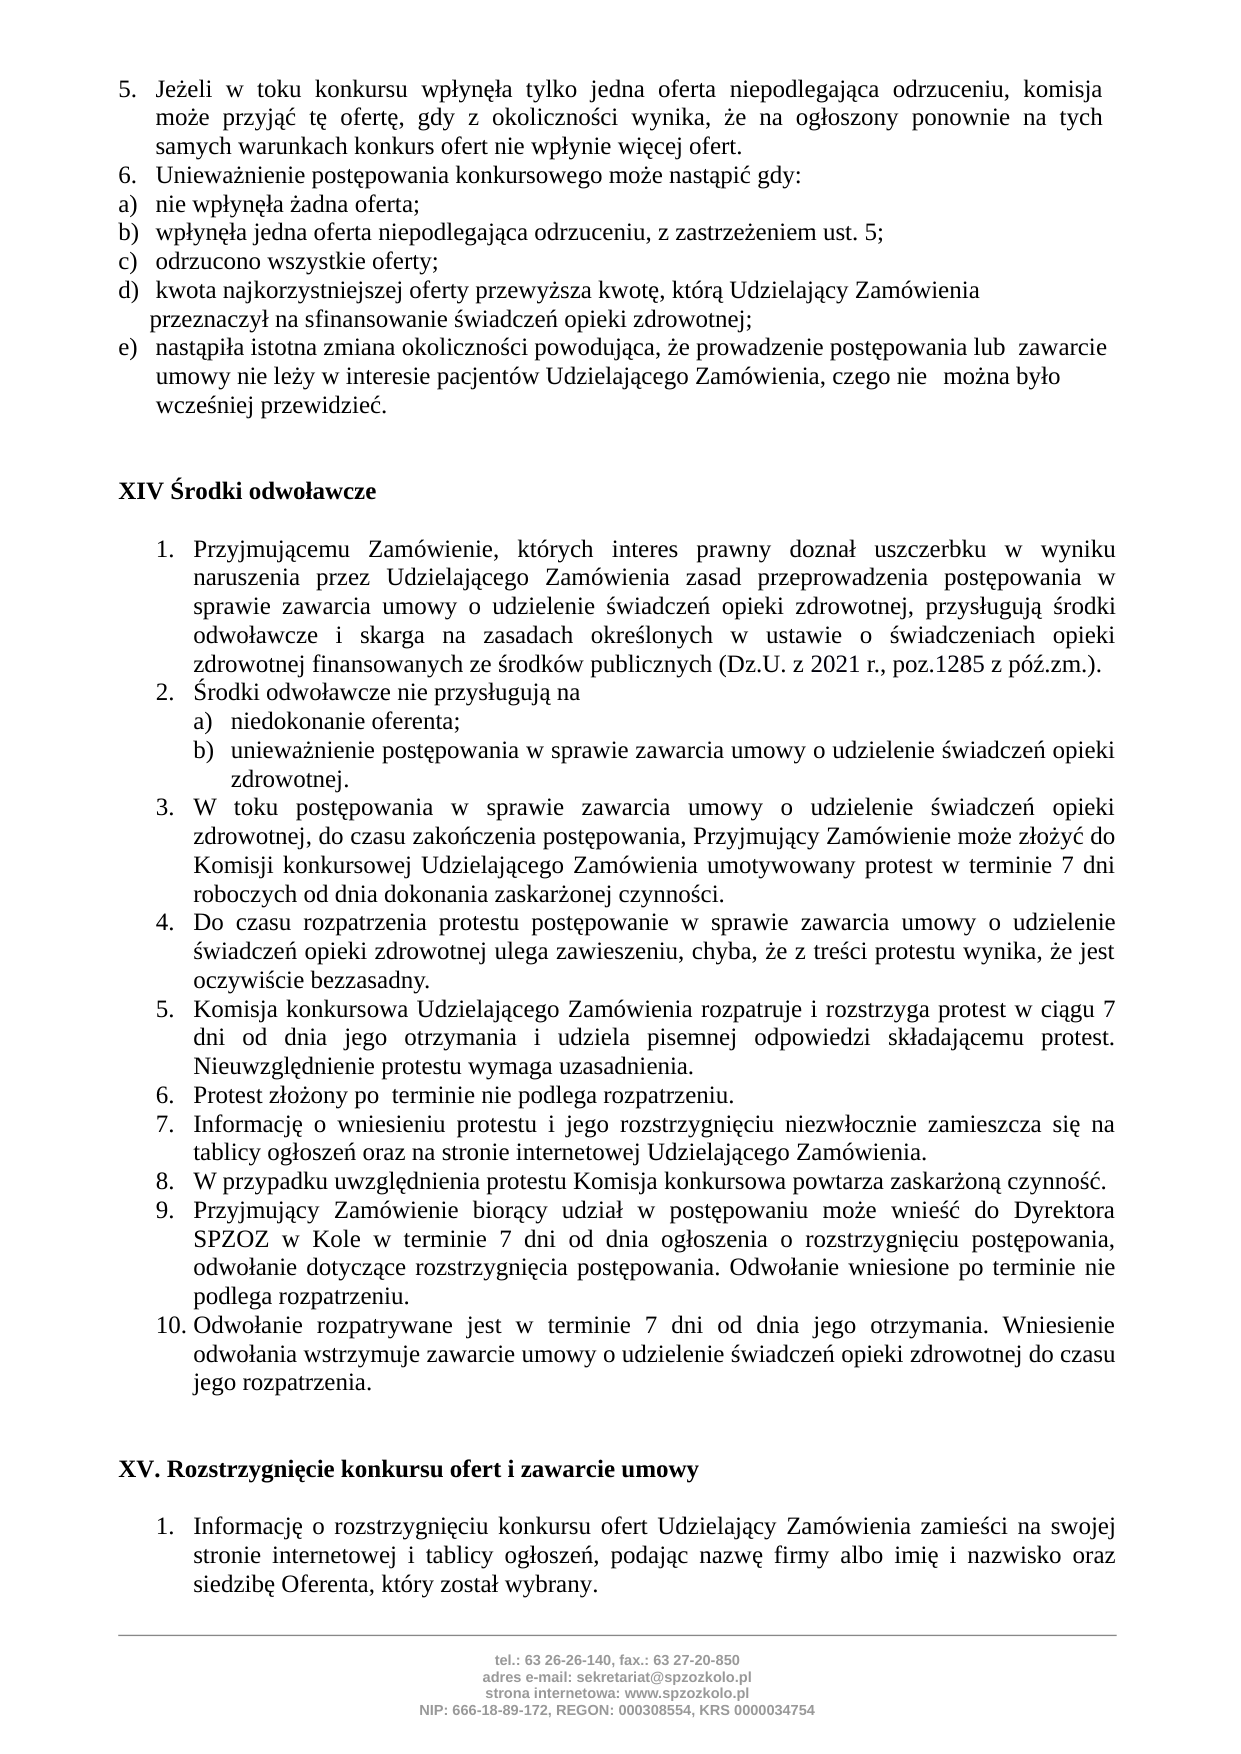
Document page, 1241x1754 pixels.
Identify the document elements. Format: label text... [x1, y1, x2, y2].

list kwota najkorzystniejszej oferty przewyższa kwotę, którą Udzielający Zamówienia [118, 275, 1116, 304]
text umowy nie leży w interesie pacjentów Udzielającego Zamówienia, czego nie można było [118, 361, 1116, 390]
text XV. Rozstrzygnięcie konkursu ofert i zawarcie umowy [118, 1454, 1116, 1482]
list nastąpiła istotna zmiana okoliczności powodująca, że prowadzenie postępowania lub zawarcie [118, 332, 1116, 361]
list wpłynęła jedna oferta niepodlegająca odrzuceniu, z zastrzeżeniem ust. 5; [118, 217, 1116, 246]
list nie wpłynęła żadna oferta; [118, 189, 1116, 217]
text wcześniej przewidzieć. [118, 390, 1116, 419]
list Unieważnienie postępowania konkursowego może nastąpić gdy: [118, 160, 1116, 189]
list Do czasu rozpatrzenia protestu postępowanie w sprawie zawarcia umowy o udzielenie świadczeń opieki zdrowotnej ulega zawieszeniu, chyba, że z treści protestu wynika, że jest oczywiście bezzasadny. [156, 907, 1116, 994]
list unieważnienie postępowania w sprawie zawarcia umowy o udzielenie świadczeń opieki zdrowotnej. [193, 735, 1116, 792]
list niedokonanie oferenta; [193, 706, 1116, 735]
list W toku postępowania w sprawie zawarcia umowy o udzielenie świadczeń opieki zdrowotnej, do czasu zakończenia postępowania, Przyjmujący Zamówienie może złożyć do Komisji konkursowej Udzielającego Zamówienia umotywowany protest w terminie 7 dni roboczych od dnia dokonania zaskarżonej czynności. [156, 792, 1116, 907]
list W przypadku uwzględnienia protestu Komisja konkursowa powtarza zaskarżoną czynność. [156, 1166, 1116, 1195]
list Przyjmujący Zamówienie biorący udział w postępowaniu może wnieść do Dyrektora SPZOZ w Kole w terminie 7 dni od dnia ogłoszenia o rozstrzygnięciu postępowania, odwołanie dotyczące rozstrzygnięcia postępowania. Odwołanie wniesione po terminie nie podlega rozpatrzeniu. [156, 1195, 1116, 1310]
list Komisja konkursowa Udzielającego Zamówienia rozpatruje i rozstrzyga protest w ciągu 7 dni od dnia jego otrzymania i udziela pisemnej odpowiedzi składającemu protest. Nieuwzględnienie protestu wymaga uzasadnienia. [156, 994, 1116, 1080]
list Przyjmującemu Zamówienie, których interes prawny doznał uszczerbku w wyniku naruszenia przez Udzielającego Zamówienia zasad przeprowadzenia postępowania w sprawie zawarcia umowy o udzielenie świadczeń opieki zdrowotnej, przysługują środki odwoławcze i skarga na zasadach określonych w ustawie o świadczeniach opieki zdrowotnej finansowanych ze środków publicznych (Dz.U. z 2021 r., poz.1285 z póź.zm.). [156, 534, 1116, 677]
list odrzucono wszystkie oferty; [118, 246, 1116, 275]
list Informację o wniesieniu protestu i jego rozstrzygnięciu niezwłocznie zamieszcza się na tablicy ogłoszeń oraz na stronie internetowej Udzielającego Zamówienia. [156, 1109, 1116, 1166]
text przeznaczył na sfinansowanie świadczeń opieki zdrowotnej; [118, 304, 1116, 332]
list Odwołanie rozpatrywane jest w terminie 7 dni od dnia jego otrzymania. Wniesienie odwołania wstrzymuje zawarcie umowy o udzielenie świadczeń opieki zdrowotnej do czasu jego rozpatrzenia. [156, 1310, 1116, 1396]
text XIV Środki odwoławcze [118, 476, 1116, 505]
list Informację o rozstrzygnięciu konkursu ofert Udzielający Zamówienia zamieści na swojej stronie internetowej i tablicy ogłoszeń, podając nazwę firmy albo imię i nazwisko oraz siedzibę Oferenta, który został wybrany. [156, 1511, 1116, 1597]
list Protest złożony po terminie nie podlega rozpatrzeniu. [156, 1080, 1116, 1109]
list Środki odwoławcze nie przysługują na [156, 677, 1116, 706]
list Jeżeli w toku konkursu wpłynęła tylko jedna oferta niepodlegająca odrzuceniu, komisja może przyjąć tę ofertę, gdy z okoliczności wynika, że na ogłoszony ponownie na tych samych warunkach konkurs ofert nie wpłynie więcej ofert. [118, 74, 1116, 160]
